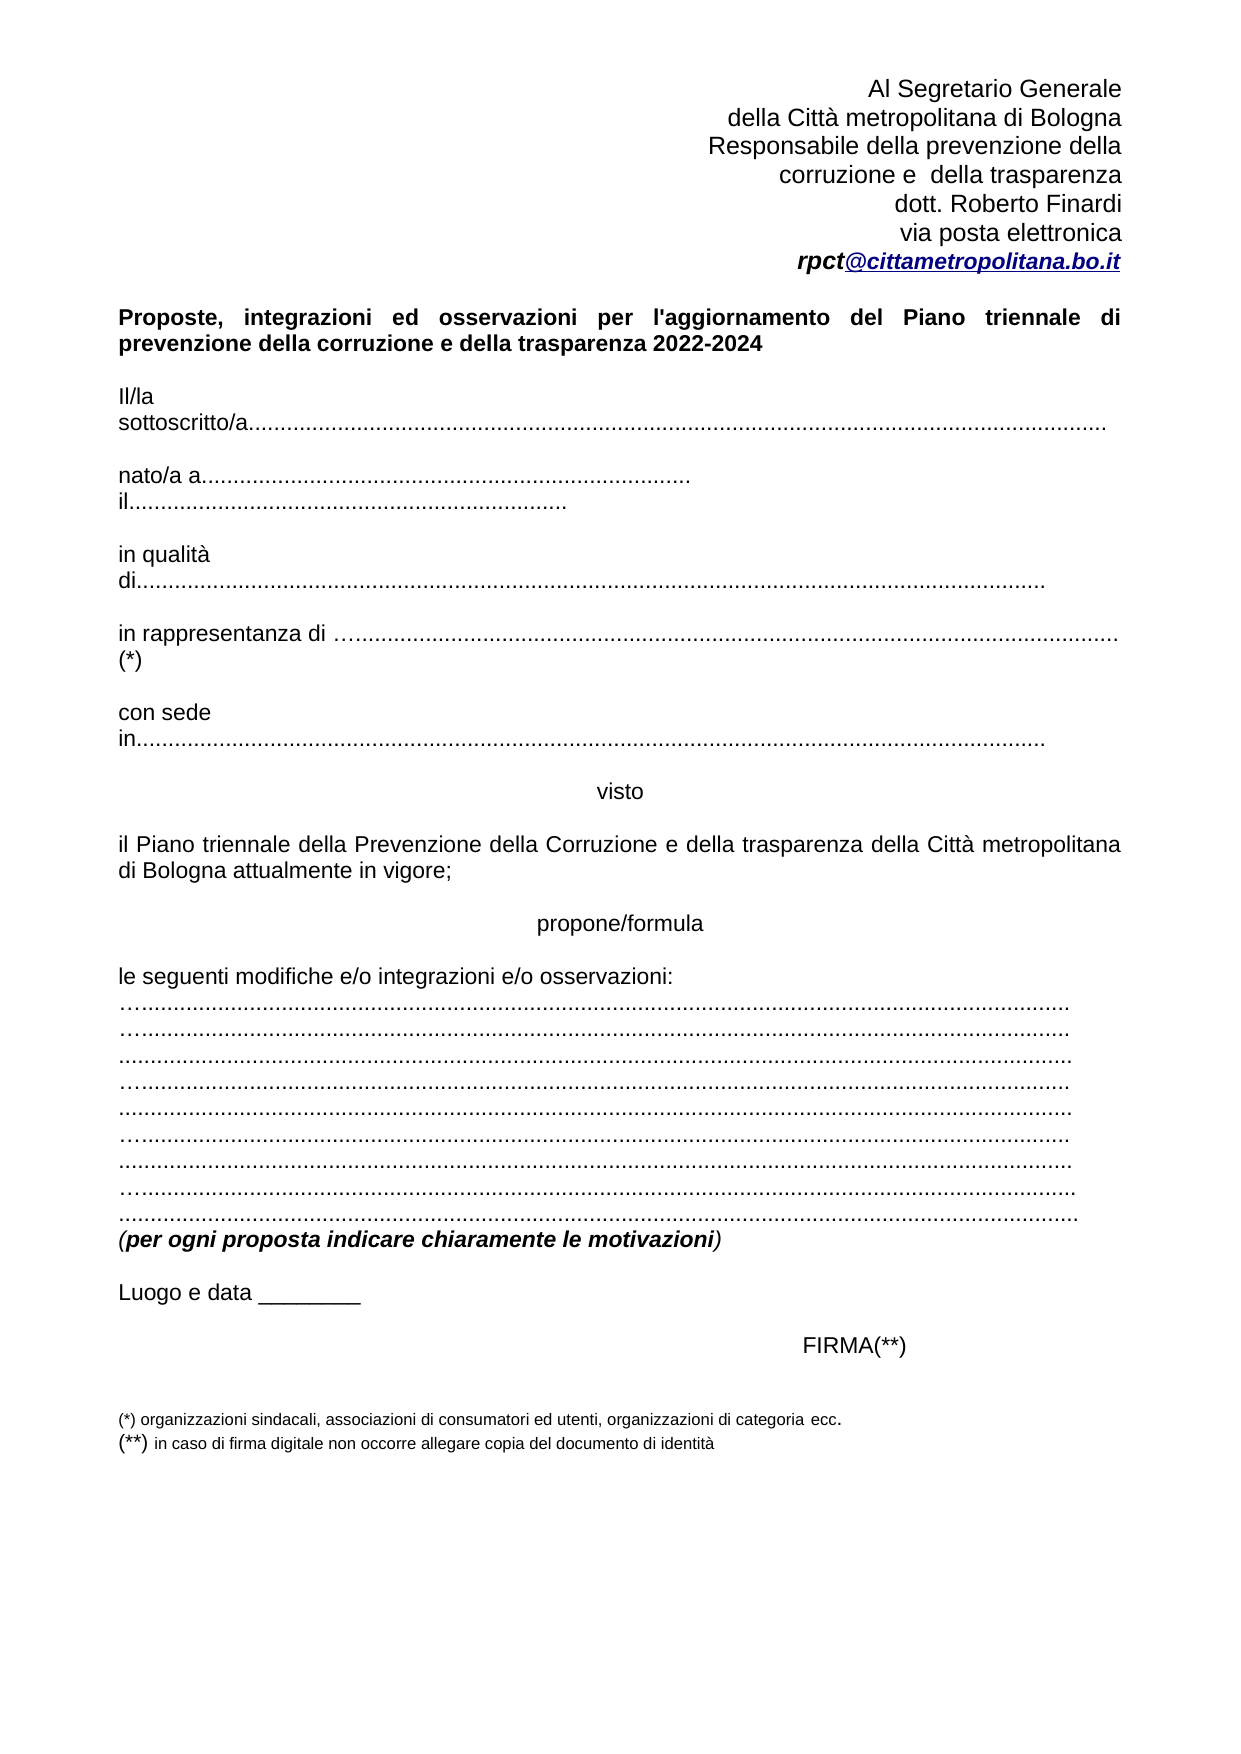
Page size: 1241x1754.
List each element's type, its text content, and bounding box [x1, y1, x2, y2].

text il Piano triennale della Prevenzione della Corruzione e della trasparenza della Città metropolitana di Bologna attualmente in vigore; [118, 831, 1122, 883]
text (*) organizzazioni sindacali, associazioni di consumatori ed utenti, organizzazioni di categoria ecc. [118, 1406, 1122, 1430]
text ….................................................................................................................................................. [118, 1015, 1122, 1042]
text nato/a a............................................................................. il..................................................................... [118, 462, 1122, 514]
text in rappresentanza di …........................................................................................................................(*) [118, 620, 1122, 673]
text ….................................................................................................................................................. [118, 1121, 1122, 1147]
text propone/formula [118, 910, 1122, 936]
text Proposte, integrazioni ed osservazioni per l'aggiornamento del Piano triennale di prevenzione della corruzione e della trasparenza 2022-2024 [118, 304, 1122, 356]
text ….................................................................................................................................................. [118, 1068, 1122, 1094]
text ...................................................................................................................................................... [118, 1094, 1122, 1121]
text visto [118, 778, 1122, 804]
text (per ogni proposta indicare chiaramente le motivazioni) [118, 1226, 1122, 1252]
text le seguenti modifiche e/o integrazioni e/o osservazioni: [118, 963, 1122, 989]
text ...................................................................................................................................................... [118, 1147, 1122, 1173]
text ...................................................................................................................................................... [118, 1042, 1122, 1068]
text FIRMA(**) [587, 1332, 1122, 1358]
text (**) in caso di firma digitale non occorre allegare copia del documento di identità [118, 1430, 1122, 1454]
text Il/la sottoscritto/a....................................................................................................................................... [118, 383, 1122, 436]
text in qualità di............................................................................................................................................... [118, 541, 1122, 594]
text ....................................................................................................................................................... [118, 1200, 1122, 1226]
text con sede in............................................................................................................................................... [118, 699, 1122, 752]
text …................................................................................................................................................... [118, 1173, 1122, 1200]
text ….................................................................................................................................................. [118, 989, 1122, 1015]
text Luogo e data ________ [118, 1279, 1122, 1305]
